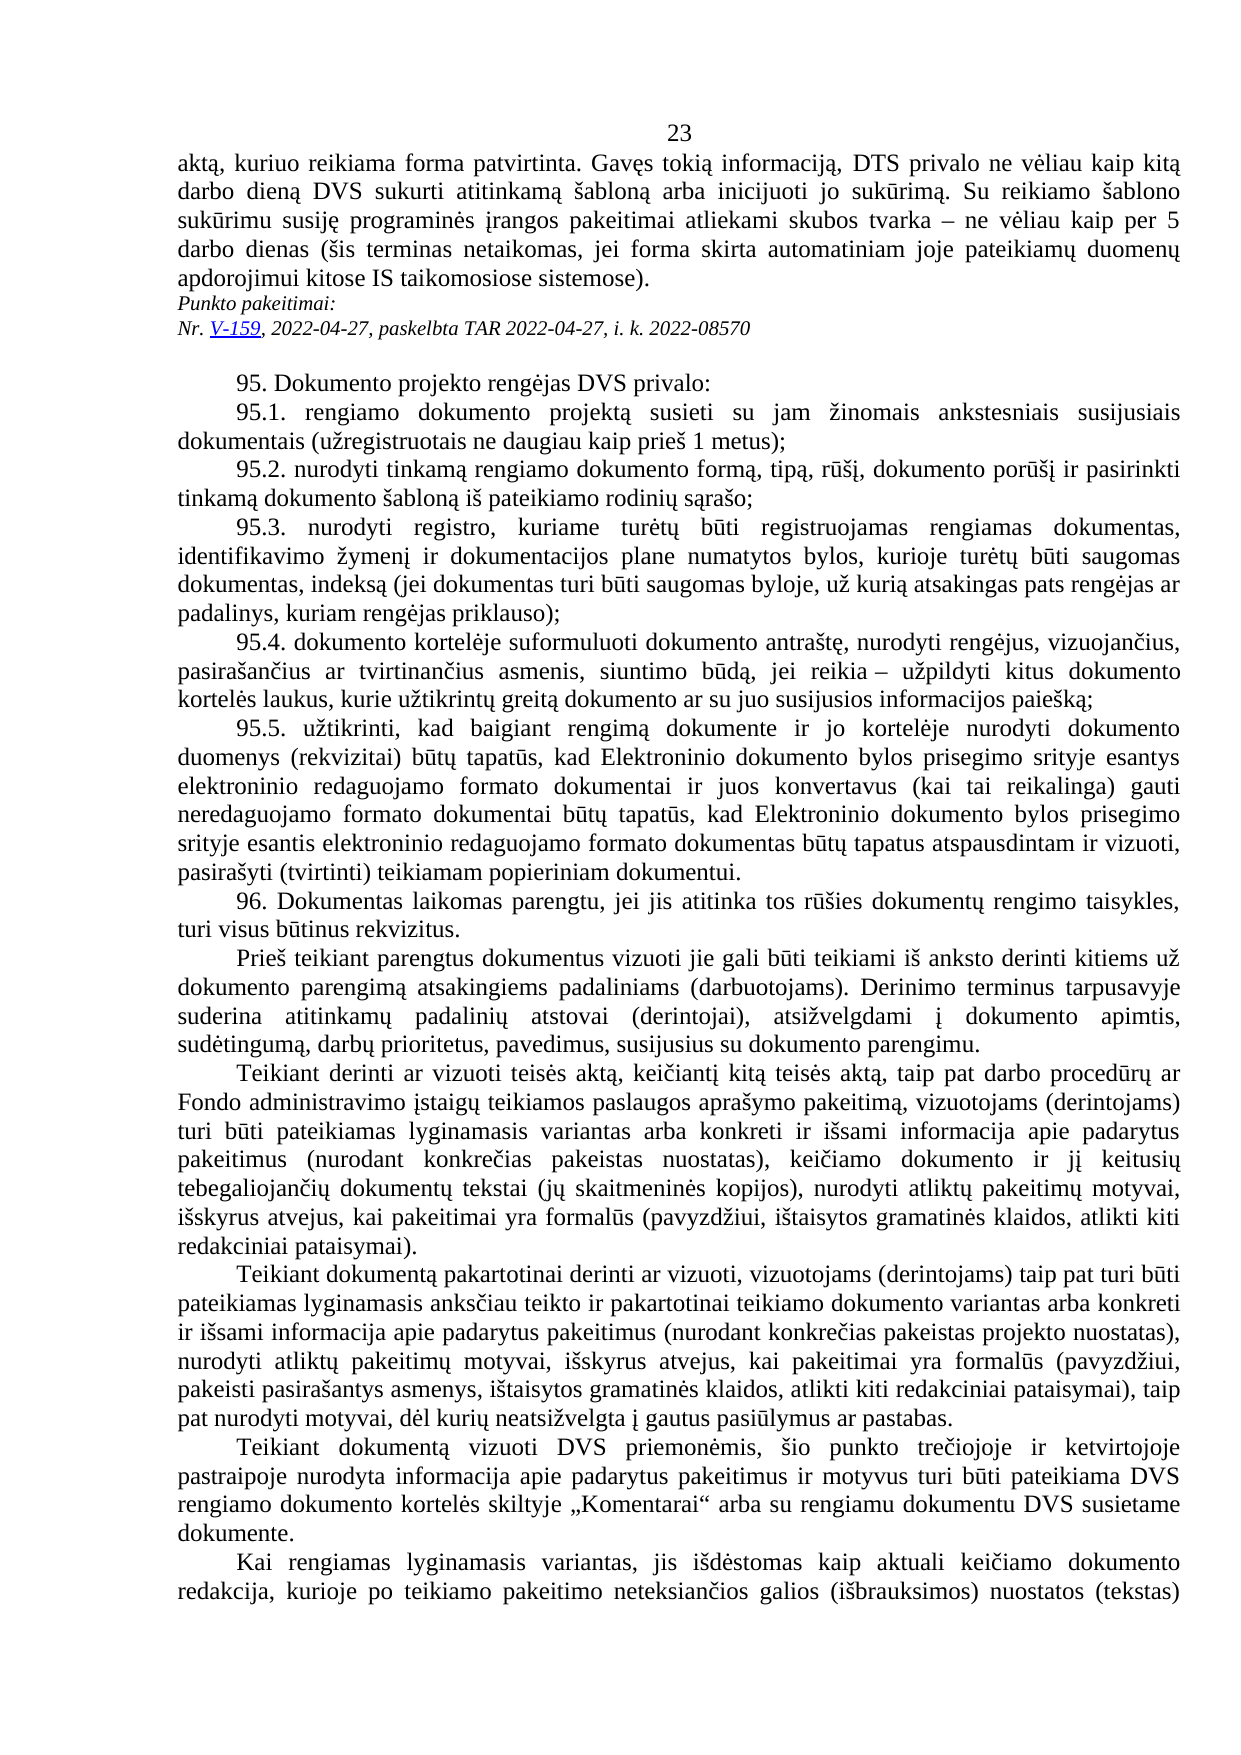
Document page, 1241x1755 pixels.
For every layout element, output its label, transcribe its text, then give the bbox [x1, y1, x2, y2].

text 96. Dokumentas laikomas parengtu, jei jis atitinka tos rūšies dokumentų rengimo taisykles, turi visus būtinus rekvizitus. [177, 886, 1181, 943]
text 95.2. nurodyti tinkamą rengiamo dokumento formą, tipą, rūšį, dokumento porūšį ir pasirinkti tinkamą dokumento šabloną iš pateikiamo rodinių sąrašo; [177, 454, 1181, 512]
text 95.1. rengiamo dokumento projektą susieti su jam žinomais ankstesniais susijusiais dokumentais (užregistruotais ne daugiau kaip prieš 1 metus); [177, 397, 1181, 454]
text aktą, kuriuo reikiama forma patvirtinta. Gavęs tokią informaciją, DTS privalo ne vėliau kaip kitą darbo dieną DVS sukurti atitinkamą šabloną arba inicijuoti jo sukūrimą. Su reikiamo šablono sukūrimu susiję programinės įrangos pakeitimai atliekami skubos tvarka – ne vėliau kaip per 5 darbo dienas (šis terminas netaikomas, jei forma skirta automatiniam joje pateikiamų duomenų apdorojimui kitose IS taikomosiose sistemose). [177, 148, 1181, 291]
text 95.3. nurodyti registro, kuriame turėtų būti registruojamas rengiamas dokumentas, identifikavimo žymenį ir dokumentacijos plane numatytos bylos, kurioje turėtų būti saugomas dokumentas, indeksą (jei dokumentas turi būti saugomas byloje, už kurią atsakingas pats rengėjas ar padalinys, kuriam rengėjas priklauso); [177, 512, 1181, 627]
text Teikiant dokumentą pakartotinai derinti ar vizuoti, vizuotojams (derintojams) taip pat turi būti pateikiamas lyginamasis anksčiau teikto ir pakartotinai teikiamo dokumento variantas arba konkreti ir išsami informacija apie padarytus pakeitimus (nurodant konkrečias pakeistas projekto nuostatas), nurodyti atliktų pakeitimų motyvai, išskyrus atvejus, kai pakeitimai yra formalūs (pavyzdžiui, pakeisti pasirašantys asmenys, ištaisytos gramatinės klaidos, atlikti kiti redakciniai pataisymai), taip pat nurodyti motyvai, dėl kurių neatsižvelgta į gautus pasiūlymus ar pastabas. [177, 1259, 1181, 1432]
text Teikiant dokumentą vizuoti DVS priemonėmis, šio punkto trečiojoje ir ketvirtojoje pastraipoje nurodyta informacija apie padarytus pakeitimus ir motyvus turi būti pateikiama DVS rengiamo dokumento kortelės skiltyje „Komentarai“ arba su rengiamu dokumentu DVS susietame dokumente. [177, 1432, 1181, 1547]
text Punkto pakeitimai: [177, 291, 1181, 315]
text Nr. V-159, 2022-04-27, paskelbta TAR 2022-04-27, i. k. 2022-08570 [177, 315, 1181, 339]
text Teikiant derinti ar vizuoti teisės aktą, keičiantį kitą teisės aktą, taip pat darbo procedūrų ar Fondo administravimo įstaigų teikiamos paslaugos aprašymo pakeitimą, vizuotojams (derintojams) turi būti pateikiamas lyginamasis variantas arba konkreti ir išsami informacija apie padarytus pakeitimus (nurodant konkrečias pakeistas nuostatas), keičiamo dokumento ir jį keitusių tebegaliojančių dokumentų tekstai (jų skaitmeninės kopijos), nurodyti atliktų pakeitimų motyvai, išskyrus atvejus, kai pakeitimai yra formalūs (pavyzdžiui, ištaisytos gramatinės klaidos, atlikti kiti redakciniai pataisymai). [177, 1058, 1181, 1259]
text 95.5. užtikrinti, kad baigiant rengimą dokumente ir jo kortelėje nurodyti dokumento duomenys (rekvizitai) būtų tapatūs, kad Elektroninio dokumento bylos prisegimo srityje esantys elektroninio redaguojamo formato dokumentai ir juos konvertavus (kai tai reikalinga) gauti neredaguojamo formato dokumentai būtų tapatūs, kad Elektroninio dokumento bylos prisegimo srityje esantis elektroninio redaguojamo formato dokumentas būtų tapatus atspausdintam ir vizuoti, pasirašyti (tvirtinti) teikiamam popieriniam dokumentui. [177, 713, 1181, 886]
text 95.4. dokumento kortelėje suformuluoti dokumento antraštę, nurodyti rengėjus, vizuojančius, pasirašančius ar tvirtinančius asmenis, siuntimo būdą, jei reikia – užpildyti kitus dokumento kortelės laukus, kurie užtikrintų greitą dokumento ar su juo susijusios informacijos paiešką; [177, 627, 1181, 713]
text 95. Dokumento projekto rengėjas DVS privalo: [177, 368, 1181, 397]
text Prieš teikiant parengtus dokumentus vizuoti jie gali būti teikiami iš anksto derinti kitiems už dokumento parengimą atsakingiems padaliniams (darbuotojams). Derinimo terminus tarpusavyje suderina atitinkamų padalinių atstovai (derintojai), atsižvelgdami į dokumento apimtis, sudėtingumą, darbų prioritetus, pavedimus, susijusius su dokumento parengimu. [177, 943, 1181, 1058]
text Kai rengiamas lyginamasis variantas, jis išdėstomas kaip aktuali keičiamo dokumento redakcija, kurioje po teikiamo pakeitimo neteksiančios galios (išbrauksimos) nuostatos (tekstas) [177, 1547, 1181, 1604]
